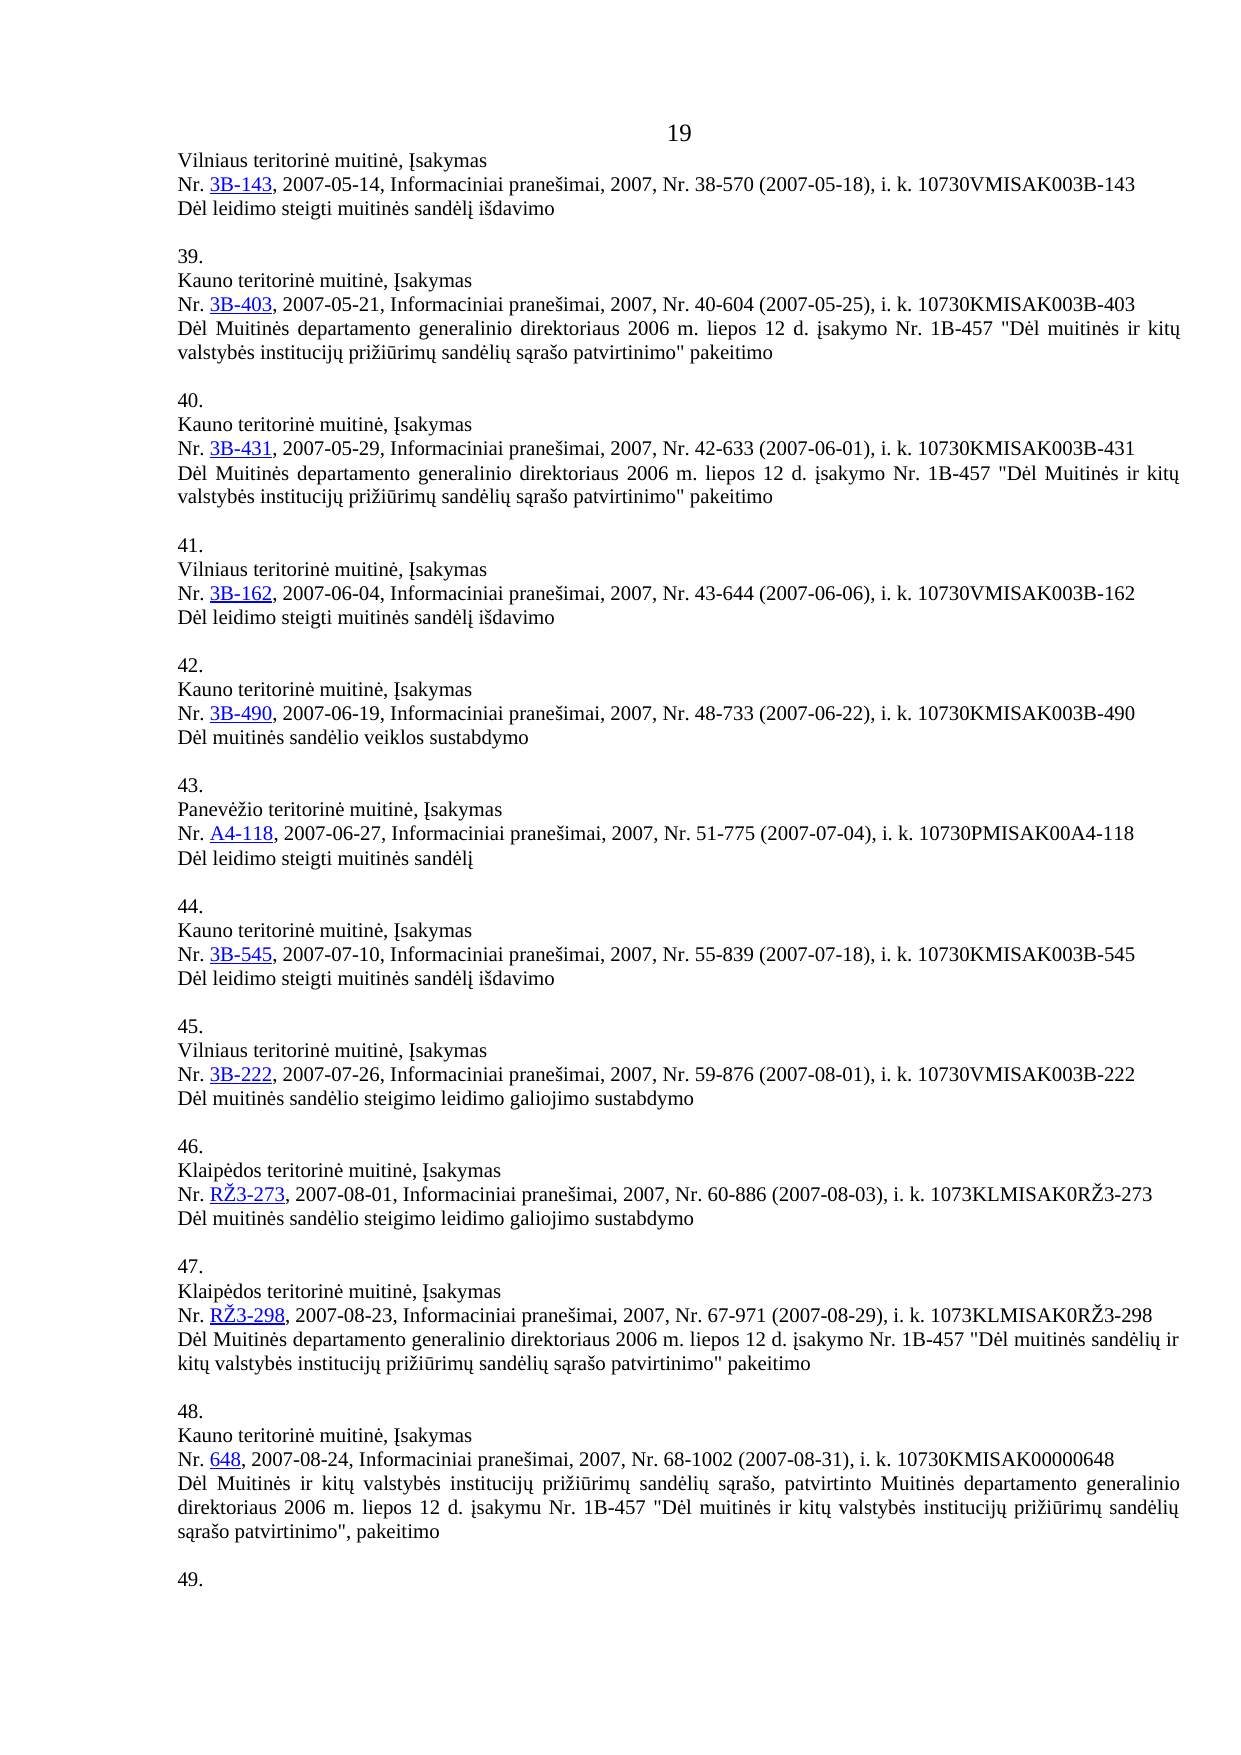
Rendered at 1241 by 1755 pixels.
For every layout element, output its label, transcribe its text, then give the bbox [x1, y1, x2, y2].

text Dėl leidimo steigti muitinės sandėlį išdavimo [177, 966, 1181, 990]
text Kauno teritorinė muitinė, Įsakymas [177, 412, 1181, 436]
text Kauno teritorinė muitinė, Įsakymas [177, 268, 1181, 292]
text Panevėžio teritorinė muitinė, Įsakymas [177, 797, 1181, 821]
text Nr. A4-118, 2007-06-27, Informaciniai pranešimai, 2007, Nr. 51-775 (2007-07-04), i. k. 10730PMISAK00A4-118 [177, 821, 1181, 845]
text Nr. 3B-403, 2007-05-21, Informaciniai pranešimai, 2007, Nr. 40-604 (2007-05-25), i. k. 10730KMISAK003B-403 [177, 292, 1181, 316]
text Nr. 3B-162, 2007-06-04, Informaciniai pranešimai, 2007, Nr. 43-644 (2007-06-06), i. k. 10730VMISAK003B-162 [177, 581, 1181, 605]
text Klaipėdos teritorinė muitinė, Įsakymas [177, 1278, 1181, 1303]
text 41. [177, 533, 1181, 557]
text Nr. 3B-545, 2007-07-10, Informaciniai pranešimai, 2007, Nr. 55-839 (2007-07-18), i. k. 10730KMISAK003B-545 [177, 942, 1181, 966]
text Dėl leidimo steigti muitinės sandėlį išdavimo [177, 605, 1181, 629]
text 39. [177, 244, 1181, 268]
text 46. [177, 1134, 1181, 1158]
text Nr. RŽ3-298, 2007-08-23, Informaciniai pranešimai, 2007, Nr. 67-971 (2007-08-29), i. k. 1073KLMISAK0RŽ3-298 [177, 1303, 1181, 1327]
text Vilniaus teritorinė muitinė, Įsakymas [177, 557, 1181, 581]
text Klaipėdos teritorinė muitinė, Įsakymas [177, 1158, 1181, 1182]
text Nr. 3B-490, 2007-06-19, Informaciniai pranešimai, 2007, Nr. 48-733 (2007-06-22), i. k. 10730KMISAK003B-490 [177, 701, 1181, 725]
text Dėl leidimo steigti muitinės sandėlį [177, 845, 1181, 869]
text Vilniaus teritorinė muitinė, Įsakymas [177, 1038, 1181, 1062]
text Nr. 3B-143, 2007-05-14, Informaciniai pranešimai, 2007, Nr. 38-570 (2007-05-18), i. k. 10730VMISAK003B-143 [177, 172, 1181, 196]
text 47. [177, 1254, 1181, 1278]
text Dėl Muitinės departamento generalinio direktoriaus 2006 m. liepos 12 d. įsakymo Nr. 1B-457 "Dėl muitinės sandėlių ir kitų valstybės institucijų prižiūrimų sandėlių sąrašo patvirtinimo" pakeitimo [177, 1327, 1181, 1375]
text 49. [177, 1567, 1181, 1591]
text Dėl muitinės sandėlio veiklos sustabdymo [177, 725, 1181, 749]
text 45. [177, 1014, 1181, 1038]
text 43. [177, 773, 1181, 797]
text Nr. 3B-222, 2007-07-26, Informaciniai pranešimai, 2007, Nr. 59-876 (2007-08-01), i. k. 10730VMISAK003B-222 [177, 1062, 1181, 1086]
text Kauno teritorinė muitinė, Įsakymas [177, 677, 1181, 701]
text 44. [177, 893, 1181, 918]
text 40. [177, 388, 1181, 412]
text Vilniaus teritorinė muitinė, Įsakymas [177, 148, 1181, 172]
text Nr. RŽ3-273, 2007-08-01, Informaciniai pranešimai, 2007, Nr. 60-886 (2007-08-03), i. k. 1073KLMISAK0RŽ3-273 [177, 1182, 1181, 1206]
text 48. [177, 1399, 1181, 1423]
text Dėl muitinės sandėlio steigimo leidimo galiojimo sustabdymo [177, 1086, 1181, 1110]
text Dėl muitinės sandėlio steigimo leidimo galiojimo sustabdymo [177, 1206, 1181, 1230]
text Dėl Muitinės departamento generalinio direktoriaus 2006 m. liepos 12 d. įsakymo Nr. 1B-457 "Dėl muitinės ir kitų valstybės institucijų prižiūrimų sandėlių sąrašo patvirtinimo" pakeitimo [177, 316, 1181, 364]
text Dėl leidimo steigti muitinės sandėlį išdavimo [177, 196, 1181, 220]
text Dėl Muitinės departamento generalinio direktoriaus 2006 m. liepos 12 d. įsakymo Nr. 1B-457 "Dėl Muitinės ir kitų valstybės institucijų prižiūrimų sandėlių sąrašo patvirtinimo" pakeitimo [177, 460, 1181, 508]
text 42. [177, 653, 1181, 677]
text Dėl Muitinės ir kitų valstybės institucijų prižiūrimų sandėlių sąrašo, patvirtinto Muitinės departamento generalinio direktoriaus 2006 m. liepos 12 d. įsakymu Nr. 1B-457 "Dėl muitinės ir kitų valstybės institucijų prižiūrimų sandėlių sąrašo patvirtinimo", pakeitimo [177, 1471, 1181, 1543]
text Kauno teritorinė muitinė, Įsakymas [177, 1423, 1181, 1447]
text Nr. 3B-431, 2007-05-29, Informaciniai pranešimai, 2007, Nr. 42-633 (2007-06-01), i. k. 10730KMISAK003B-431 [177, 436, 1181, 460]
text Kauno teritorinė muitinė, Įsakymas [177, 918, 1181, 942]
text Nr. 648, 2007-08-24, Informaciniai pranešimai, 2007, Nr. 68-1002 (2007-08-31), i. k. 10730KMISAK00000648 [177, 1447, 1181, 1471]
